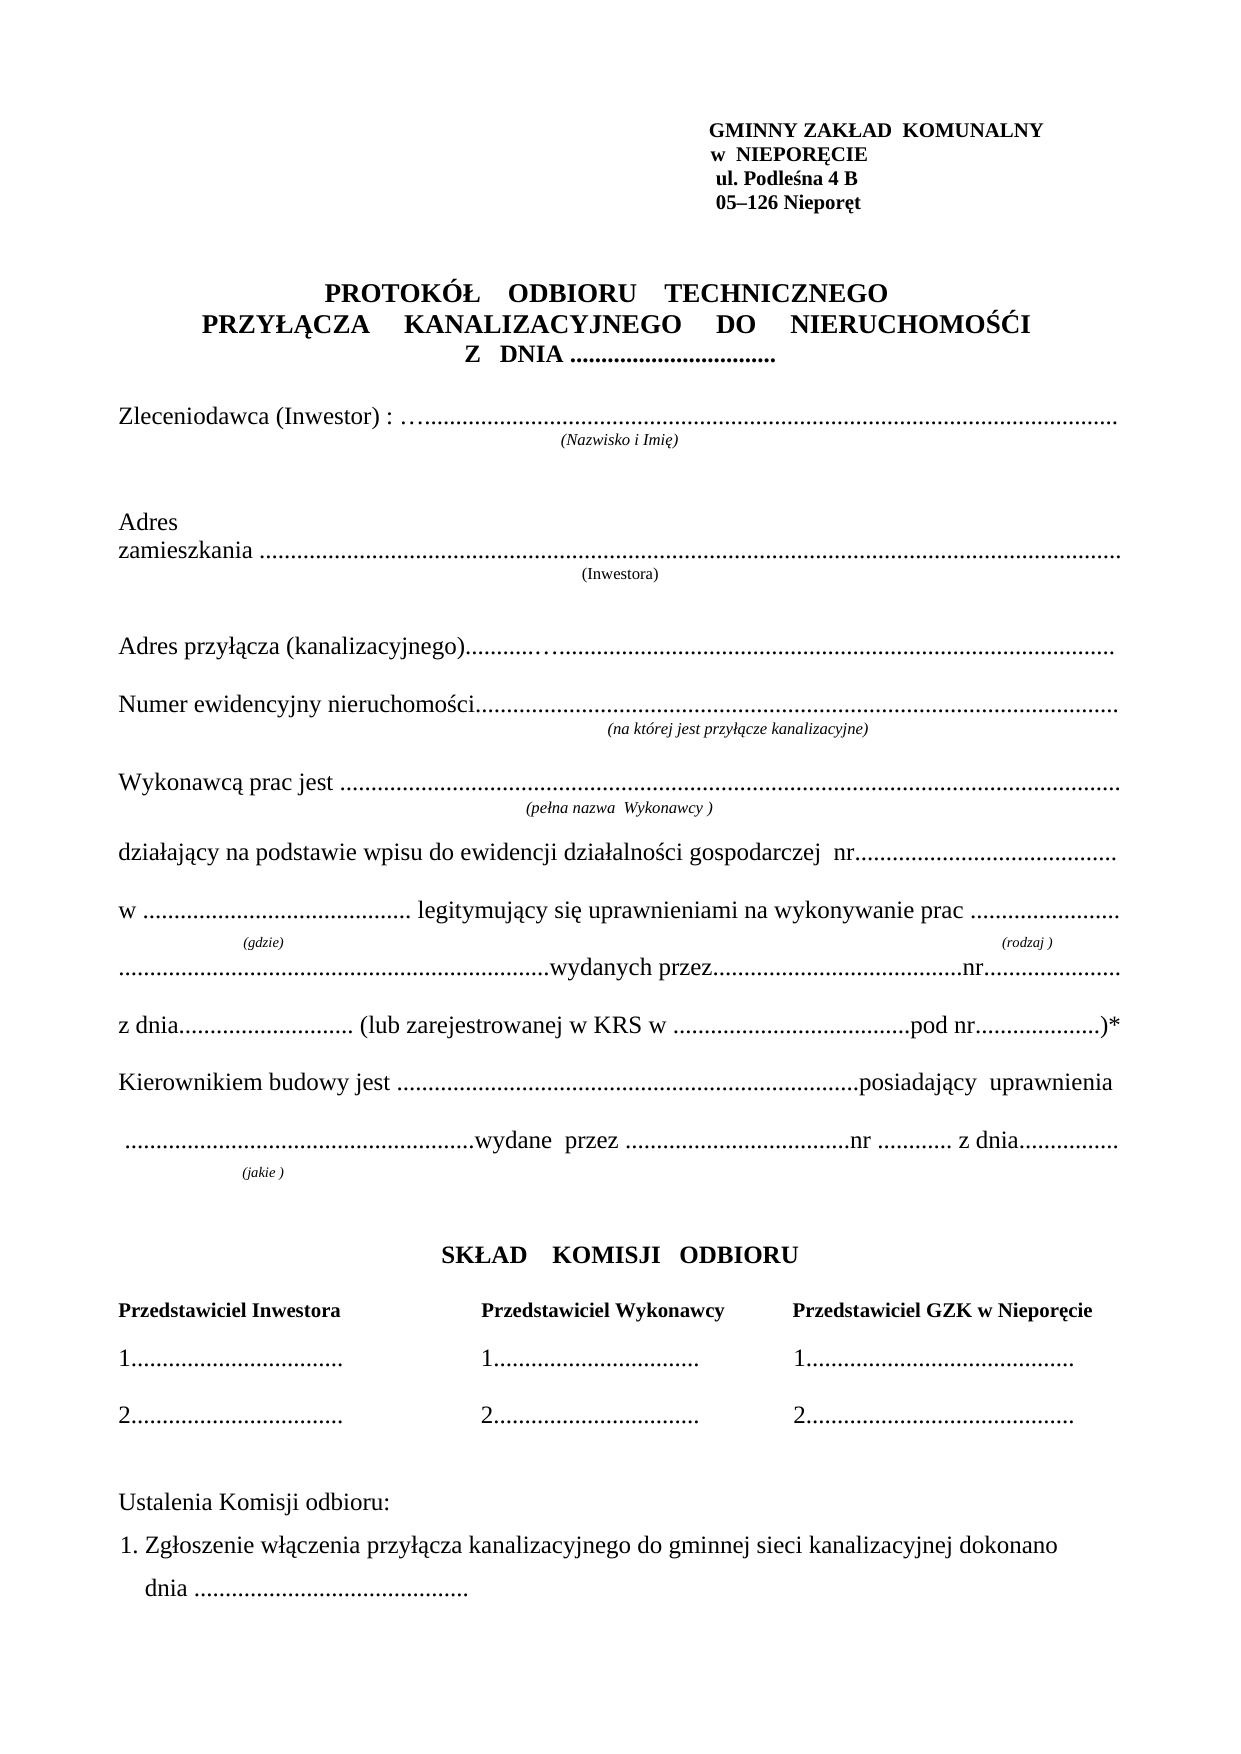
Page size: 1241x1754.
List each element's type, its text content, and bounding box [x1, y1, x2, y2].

text Kierownikiem budowy jest ..........................................................................posiadający uprawnienia [118, 1067, 1122, 1096]
text Wykonawcą prac jest ............................................................................................................................. [118, 767, 1122, 796]
text Zleceniodawca (Inwestor) : …............................................................................................................... [118, 401, 1122, 430]
text SKŁAD KOMISJI ODBIORU [118, 1240, 1122, 1269]
text PROTOKÓŁ ODBIORU TECHNICZNEGO [118, 277, 1122, 308]
text Numer ewidencyjny nieruchomości....................................................................................................... [118, 689, 1122, 717]
text w ........................................... legitymujący się uprawnieniami na wykonywanie prac ........................ [118, 895, 1122, 924]
text (na której jest przyłącze kanalizacyjne) [118, 717, 1122, 738]
text w NIEPORĘCIE [118, 142, 1122, 166]
text Adres przyłącza (kanalizacyjnego)...........…......................................................................................... [118, 631, 1122, 660]
text działający na podstawie wpisu do ewidencji działalności gospodarczej nr.......................................... [118, 837, 1122, 866]
text (Nazwisko i Imię) [118, 430, 1122, 449]
text (Inwestora) [118, 564, 1122, 583]
text GMINNY ZAKŁAD KOMUNALNY [118, 118, 1122, 142]
text Przedstawiciel Inwestora Przedstawiciel Wykonawcy Przedstawiciel GZK w Nieporęcie [118, 1297, 1122, 1322]
text 1. Zgłoszenie włączenia przyłącza kanalizacyjnego do gminnej sieci kanalizacyjnej dokonano dnia ............................................ [119, 1530, 1122, 1602]
text Z DNIA ................................. [118, 339, 1122, 368]
text PRZYŁĄCZA KANALIZACYJNEGO DO NIERUCHOMOŚĆI [118, 308, 1122, 339]
text Adres zamieszkania .......................................................................................................................................... [118, 507, 1122, 564]
text Ustalenia Komisji odbioru: [118, 1487, 1122, 1516]
text 05–126 Nieporęt [118, 190, 1122, 214]
text ul. Podleśna 4 B [118, 166, 1122, 190]
text (pełna nazwa Wykonawcy ) [118, 796, 1122, 817]
text (jakie ) [118, 1154, 1122, 1182]
text z dnia............................ (lub zarejestrowanej w KRS w ......................................pod nr....................)* [118, 1010, 1122, 1039]
text 2.................................. 2................................. 2........................................... [118, 1401, 1122, 1429]
text ........................................................wydane przez ....................................nr ............ z dnia................ [118, 1125, 1122, 1154]
text 1.................................. 1................................. 1........................................... [118, 1343, 1122, 1372]
text (gdzie) (rodzaj ) .....................................................................wydanych przez........................................nr...................... [118, 924, 1122, 981]
